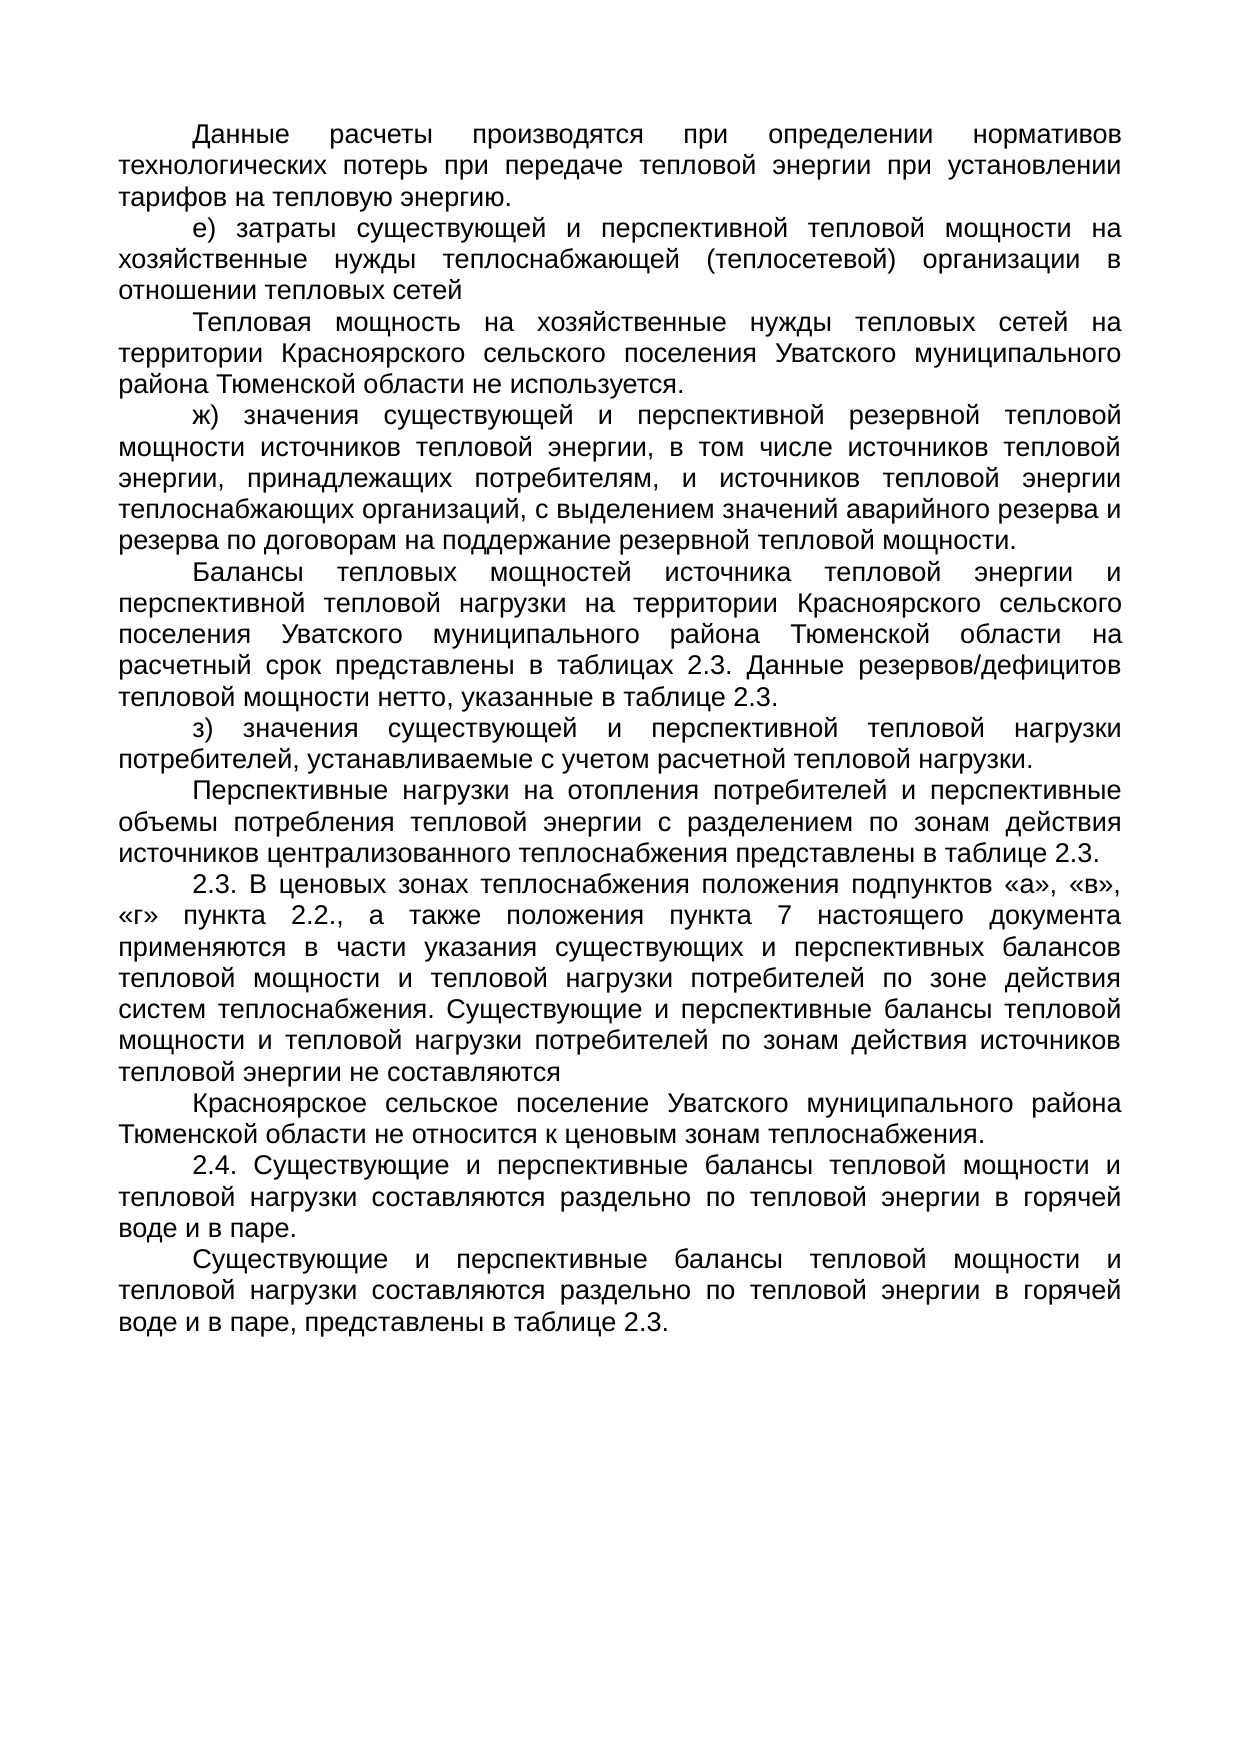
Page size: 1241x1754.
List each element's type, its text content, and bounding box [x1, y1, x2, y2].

text Тепловая мощность на хозяйственные нужды тепловых сетей на территории Красноярского сельского поселения Уватского муниципального района Тюменской области не используется. [118, 306, 1122, 399]
text Перспективные нагрузки на отопления потребителей и перспективные объемы потребления тепловой энергии с разделением по зонам действия источников централизованного теплоснабжения представлены в таблице 2.3. [118, 774, 1122, 868]
subtitle ж) значения существующей и перспективной резервной тепловой мощности источников тепловой энергии, в том числе источников тепловой энергии, принадлежащих потребителям, и источников тепловой энергии теплоснабжающих организаций, с выделением значений аварийного резерва и резерва по договорам на поддержание резервной тепловой мощности. [118, 399, 1122, 556]
subtitle е) затраты существующей и перспективной тепловой мощности на хозяйственные нужды теплоснабжающей (теплосетевой) организации в отношении тепловых сетей [118, 212, 1122, 306]
subtitle з) значения существующей и перспективной тепловой нагрузки потребителей, устанавливаемые с учетом расчетной тепловой нагрузки. [118, 712, 1122, 774]
text Существующие и перспективные балансы тепловой мощности и тепловой нагрузки составляются раздельно по тепловой энергии в горячей воде и в паре, представлены в таблице 2.3. [118, 1243, 1122, 1337]
subtitle 2.3. В ценовых зонах теплоснабжения положения подпунктов «а», «в», «г» пункта 2.2., а также положения пункта 7 настоящего документа применяются в части указания существующих и перспективных балансов тепловой мощности и тепловой нагрузки потребителей по зоне действия систем теплоснабжения. Существующие и перспективные балансы тепловой мощности и тепловой нагрузки потребителей по зонам действия источников тепловой энергии не составляются [118, 868, 1122, 1087]
text Данные расчеты производятся при определении нормативов технологических потерь при передаче тепловой энергии при установлении тарифов на тепловую энергию. [118, 118, 1122, 212]
subtitle 2.4. Существующие и перспективные балансы тепловой мощности и тепловой нагрузки составляются раздельно по тепловой энергии в горячей воде и в паре. [118, 1149, 1122, 1243]
text Красноярское сельское поселение Уватского муниципального района Тюменской области не относится к ценовым зонам теплоснабжения. [118, 1087, 1122, 1149]
text Балансы тепловых мощностей источника тепловой энергии и перспективной тепловой нагрузки на территории Красноярского сельского поселения Уватского муниципального района Тюменской области на расчетный срок представлены в таблицах 2.3. Данные резервов/дефицитов тепловой мощности нетто, указанные в таблице 2.3. [118, 556, 1122, 712]
